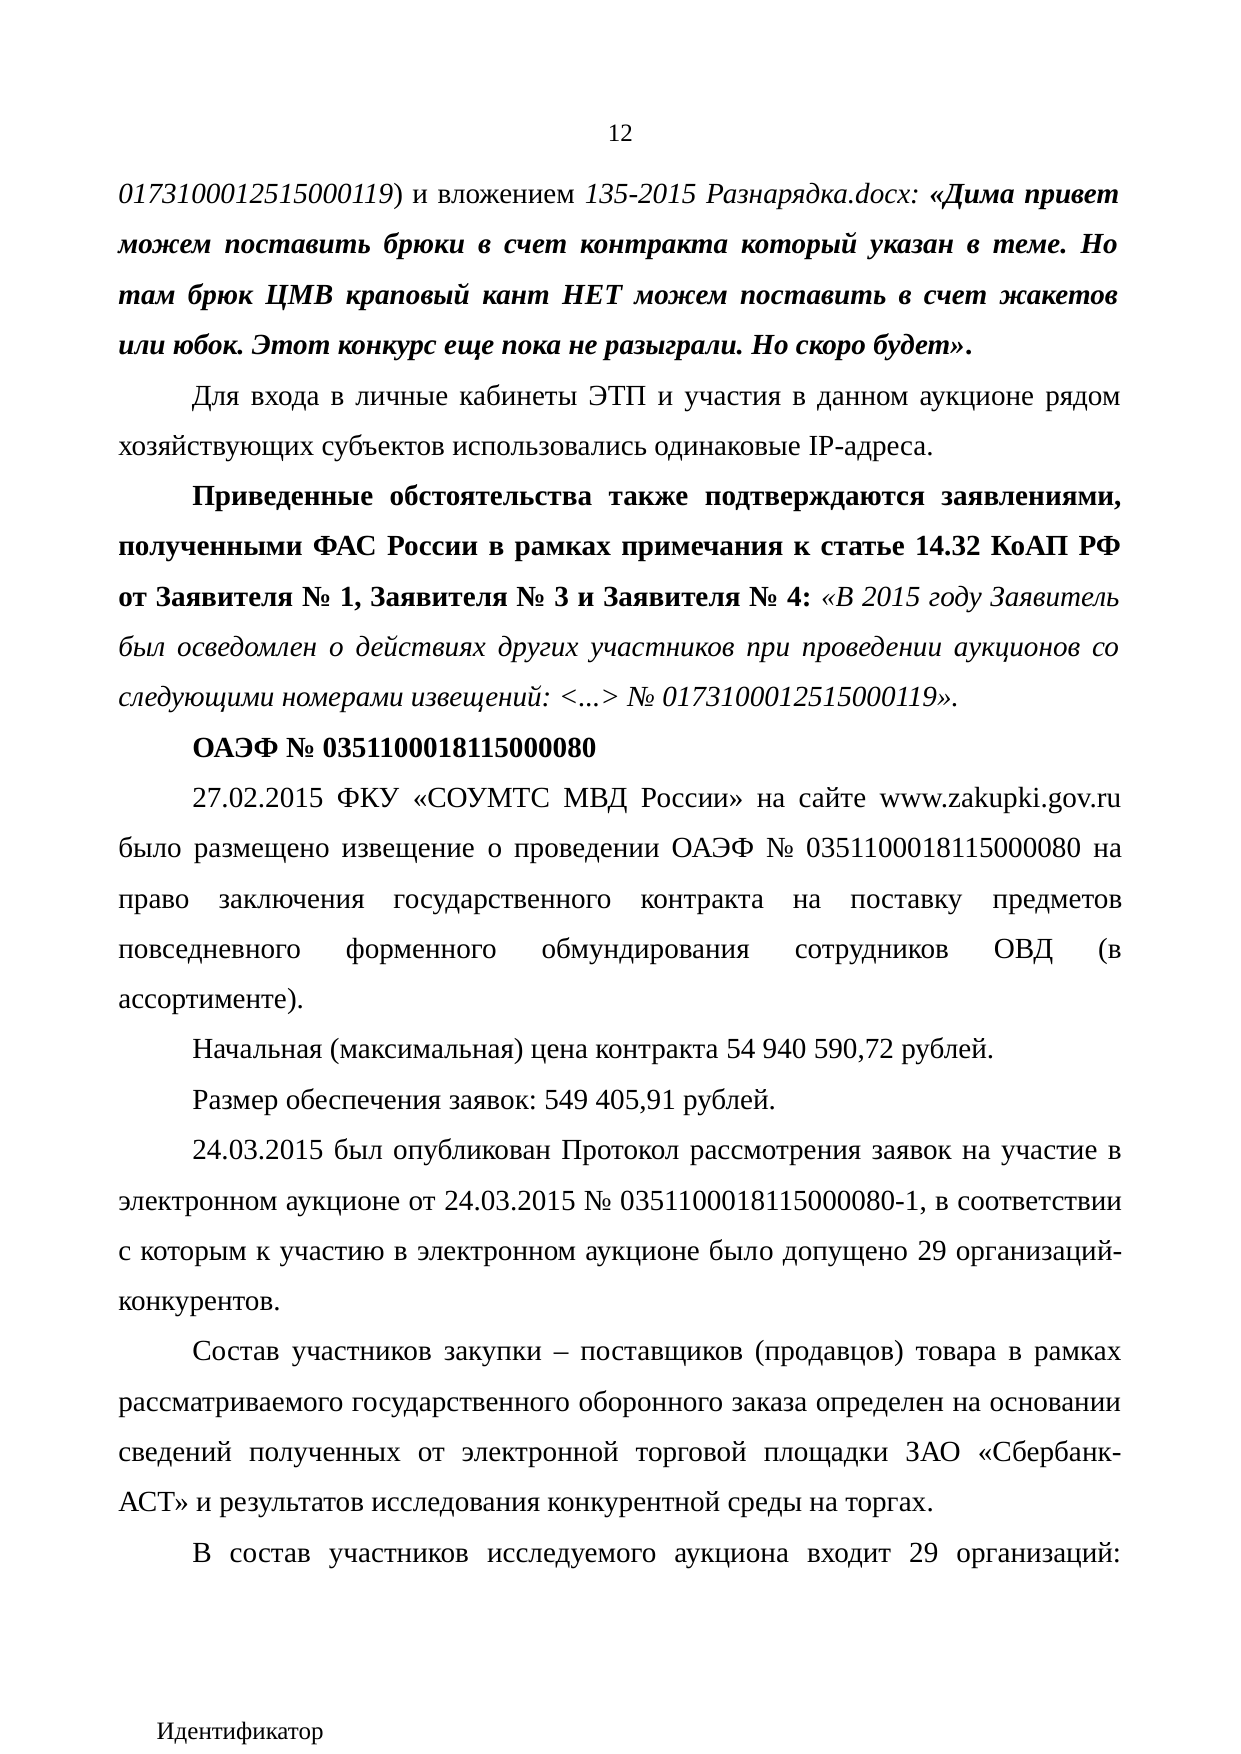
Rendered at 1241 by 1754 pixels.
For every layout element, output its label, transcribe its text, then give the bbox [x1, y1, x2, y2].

text Начальная (максимальная) цена контракта 54 940 590,72 рублей. [118, 1032, 1122, 1065]
text 24.03.2015 был опубликован Протокол рассмотрения заявок на участие в электронном аукционе от 24.03.2015 № 0351100018115000080-1, в соответствии с которым к участию в электронном аукционе было допущено 29 организаций-конкурентов. [118, 1132, 1122, 1317]
text Размер обеспечения заявок: 549 405,91 рублей. [118, 1082, 1122, 1116]
text 0173100012515000119) и вложением 135-2015 Разнарядка.docx: «Дима привет можем поставить брюки в счет контракта который указан в теме. Но там брюк ЦМВ краповый кант НЕТ можем поставить в счет жакетов или юбок. Этот конкурс еще пока не разыграли. Но скоро будет». [118, 176, 1122, 361]
text Для входа в личные кабинеты ЭТП и участия в данном аукционе рядом хозяйствующих субъектов использовались одинаковые IP-адреса. [118, 378, 1122, 461]
text Состав участников закупки – поставщиков (продавцов) товара в рамках рассматриваемого государственного оборонного заказа определен на основании сведений полученных от электронной торговой площадки ЗАО «Сбербанк-АСТ» и результатов исследования конкурентной среды на торгах. [118, 1333, 1122, 1518]
text ОАЭФ № 0351100018115000080 [118, 730, 1122, 763]
text Приведенные обстоятельства также подтверждаются заявлениями, полученными ФАС России в рамках примечания к статье 14.32 КоАП РФ от Заявителя № 1, Заявителя № 3 и Заявителя № 4: «В 2015 году Заявитель был осведомлен о действиях других участников при проведении аукционов со следующими номерами извещений: <...> № 0173100012515000119». [118, 478, 1122, 713]
text В состав участников исследуемого аукциона входит 29 организаций: [118, 1535, 1122, 1568]
text 27.02.2015 ФКУ «СОУМТС МВД России» на сайте www.zakupki.gov.ru было размещено извещение о проведении ОАЭФ № 0351100018115000080 на право заключения государственного контракта на поставку предметов повседневного форменного обмундирования сотрудников ОВД (в ассортименте). [118, 780, 1122, 1015]
